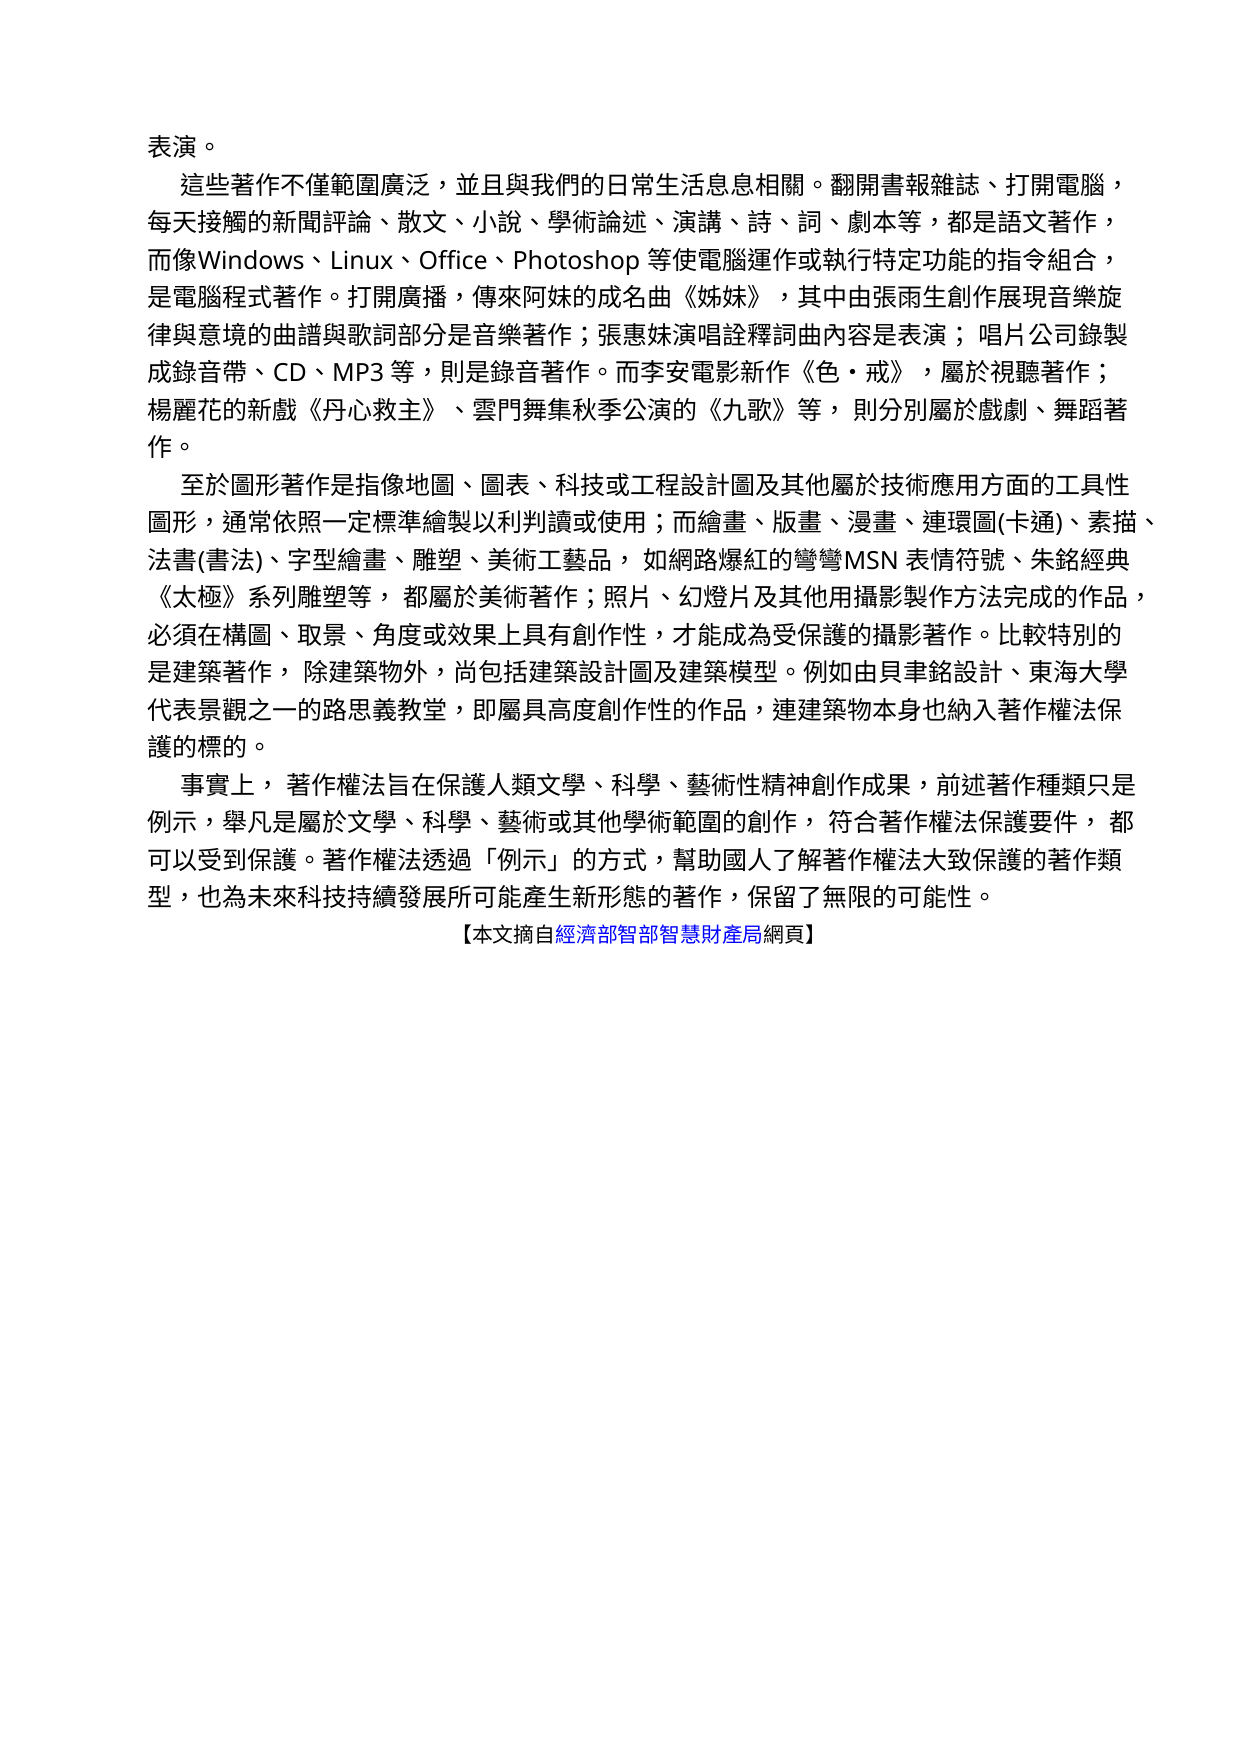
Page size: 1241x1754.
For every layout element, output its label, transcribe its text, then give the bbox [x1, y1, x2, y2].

text 表演。 [148, 127, 1144, 164]
text 至於圖形著作是指像地圖、圖表、科技或工程設計圖及其他屬於技術應用方面的工具性圖形，通常依照一定標準繪製以利判讀或使用；而繪畫、版畫、漫畫、連環圖(卡通)、素描、法書(書法)、字型繪畫、雕塑、美術工藝品， 如網路爆紅的彎彎MSN 表情符號、朱銘經典《太極》系列雕塑等， 都屬於美術著作；照片、幻燈片及其他用攝影製作方法完成的作品，必須在構圖、取景、角度或效果上具有創作性，才能成為受保護的攝影著作。比較特別的是建築著作， 除建築物外，尚包括建築設計圖及建築模型。例如由貝聿銘設計、東海大學代表景觀之一的路思義教堂，即屬具高度創作性的作品，連建築物本身也納入著作權法保護的標的。 [148, 464, 1144, 764]
text 這些著作不僅範圍廣泛，並且與我們的日常生活息息相關。翻開書報雜誌、打開電腦，每天接觸的新聞評論、散文、小說、學術論述、演講、詩、詞、劇本等，都是語文著作，而像Windows、Linux、Office、Photoshop 等使電腦運作或執行特定功能的指令組合， 是電腦程式著作。打開廣播，傳來阿妹的成名曲《姊妹》，其中由張雨生創作展現音樂旋律與意境的曲譜與歌詞部分是音樂著作；張惠妹演唱詮釋詞曲內容是表演； 唱片公司錄製成錄音帶、CD、MP3 等，則是錄音著作。而李安電影新作《色‧戒》，屬於視聽著作； 楊麗花的新戲《丹心救主》、雲門舞集秋季公演的《九歌》等， 則分別屬於戲劇、舞蹈著作。 [148, 164, 1144, 464]
text 【本文摘自經濟部智部智慧財產局網頁】 [148, 914, 1144, 952]
text 事實上， 著作權法旨在保護人類文學、科學、藝術性精神創作成果，前述著作種類只是例示，舉凡是屬於文學、科學、藝術或其他學術範圍的創作， 符合著作權法保護要件， 都可以受到保護。著作權法透過「例示」的方式，幫助國人了解著作權法大致保護的著作類型，也為未來科技持續發展所可能產生新形態的著作，保留了無限的可能性。 [148, 764, 1144, 914]
